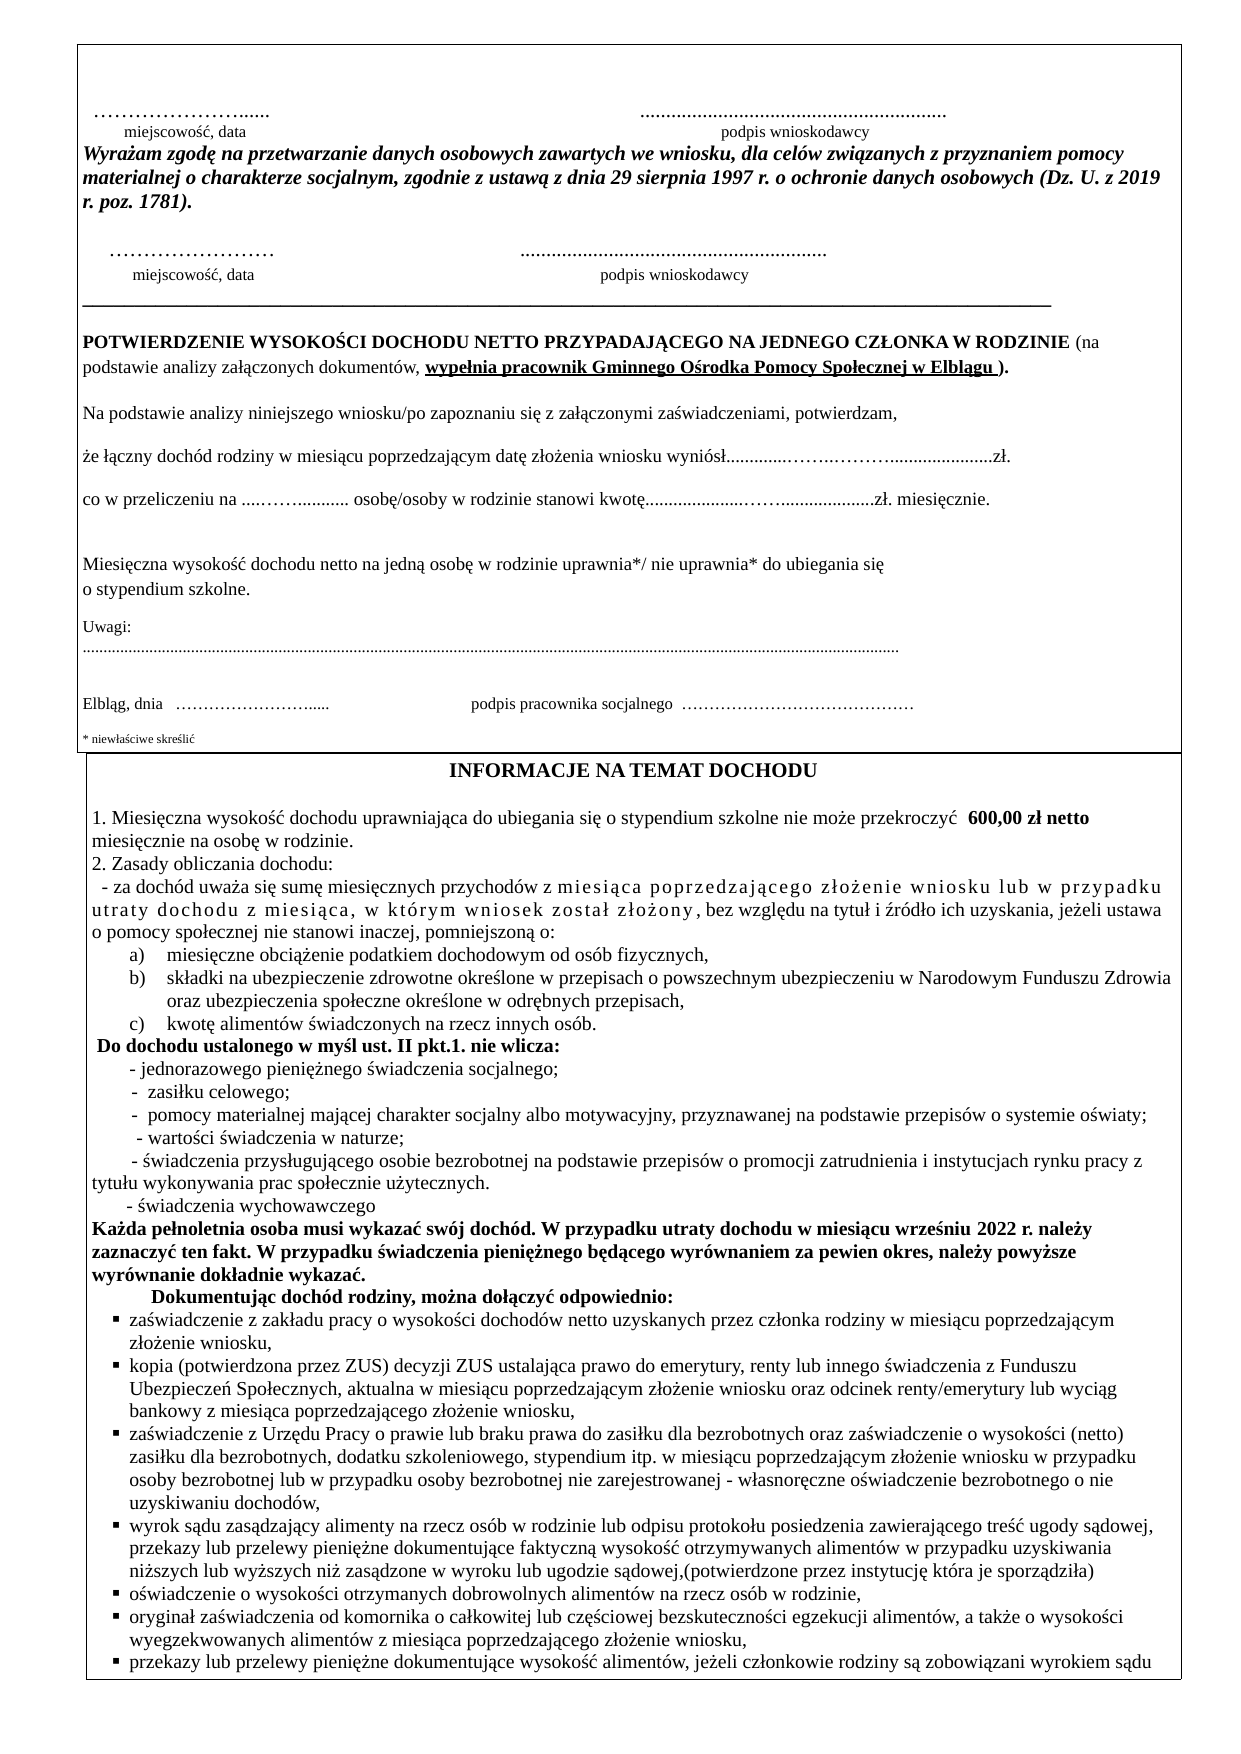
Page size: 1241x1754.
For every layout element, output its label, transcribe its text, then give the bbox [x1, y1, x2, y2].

table_header INFORMACJE NA TEMAT DOCHODU 1. Miesięczna wysokość dochodu uprawniająca do ubiegania się o stypendium szkolne nie może przekroczyć 600,00 zł netto miesięcznie na osobę w rodzinie. 2. Zasady obliczania dochodu: - za dochód uważa się sumę miesięcznych przychodów z miesiąca poprzedzającego złożenie wniosku lub w przypadku utraty dochodu z miesiąca, w którym wniosek został złożony, bez względu na tytuł i źródło ich uzyskania, jeżeli ustawa o pomocy społecznej nie stanowi inaczej, pomniejszoną o: miesięczne obciążenie podatkiem dochodowym od osób fizycznych, składki na ubezpieczenie zdrowotne określone w przepisach o powszechnym ubezpieczeniu w Narodowym Funduszu Zdrowia oraz ubezpieczenia społeczne określone w odrębnych przepisach, kwotę alimentów świadczonych na rzecz innych osób. Do dochodu ustalonego w myśl ust. II pkt.1. nie wlicza: - jednorazowego pieniężnego świadczenia socjalnego; - zasiłku celowego; - pomocy materialnej mającej charakter socjalny albo motywacyjny, przyznawanej na podstawie przepisów o systemie oświaty; - wartości świadczenia w naturze; - świadczenia przysługującego osobie bezrobotnej na podstawie przepisów o promocji zatrudnienia i instytucjach rynku pracy z tytułu wykonywania prac społecznie użytecznych. - świadczenia wychowawczego Każda pełnoletnia osoba musi wykazać swój dochód. W przypadku utraty dochodu w miesiącu wrześniu 2022 r. należy zaznaczyć ten fakt. W przypadku świadczenia pieniężnego będącego wyrównaniem za pewien okres, należy powyższe wyrównanie dokładnie wykazać. Dokumentując dochód rodziny, można dołączyć odpowiednio: zaświadczenie z zakładu pracy o wysokości dochodów netto uzyskanych przez członka rodziny w miesiącu poprzedzającym złożenie wniosku, kopia (potwierdzona przez ZUS) decyzji ZUS ustalająca prawo do emerytury, renty lub innego świadczenia z Funduszu Ubezpieczeń Społecznych, aktualna w miesiącu poprzedzającym złożenie wniosku oraz odcinek renty/emerytury lub wyciąg bankowy z miesiąca poprzedzającego złożenie wniosku, zaświadczenie z Urzędu Pracy o prawie lub braku prawa do zasiłku dla bezrobotnych oraz zaświadczenie o wysokości (netto) zasiłku dla bezrobotnych, dodatku szkoleniowego, stypendium itp. w miesiącu poprzedzającym złożenie wniosku w przypadku osoby bezrobotnej lub w przypadku osoby bezrobotnej nie zarejestrowanej - własnoręczne oświadczenie bezrobotnego o nie uzyskiwaniu dochodów, wyrok sądu zasądzający alimenty na rzecz osób w rodzinie lub odpisu protokołu posiedzenia zawierającego treść ugody sądowej, przekazy lub przelewy pieniężne dokumentujące faktyczną wysokość otrzymywanych alimentów w przypadku uzyskiwania niższych lub wyższych niż zasądzone w wyroku lub ugodzie sądowej,(potwierdzone przez instytucję która je sporządziła) oświadczenie o wysokości otrzymanych dobrowolnych alimentów na rzecz osób w rodzinie, oryginał zaświadczenia od komornika o całkowitej lub częściowej bezskuteczności egzekucji alimentów, a także o wysokości wyegzekwowanych alimentów z miesiąca poprzedzającego złożenie wniosku, przekazy lub przelewy pieniężne dokumentujące wysokość alimentów, jeżeli członkowie rodziny są zobowiązani wyrokiem sądu [87, 754, 1181, 1679]
table_header …………………...... ........................................................... miejscowość, data podpis wnioskodawcy Wyrażam zgodę na przetwarzanie danych osobowych zawartych we wniosku, dla celów związanych z przyznaniem pomocy materialnej o charakterze socjalnym, zgodnie z ustawą z dnia 29 sierpnia 1997 r. o ochronie danych osobowych (Dz. U. z 2019 r. poz. 1781). …………………… ........................................................... miejscowość, data podpis wnioskodawcy _____________________________________________________________________________________________ POTWIERDZENIE WYSOKOŚCI DOCHODU NETTO PRZYPADAJĄCEGO NA JEDNEGO CZŁONKA W RODZINIE (na podstawie analizy załączonych dokumentów, wypełnia pracownik Gminnego Ośrodka Pomocy Społecznej w Elblągu ). Na podstawie analizy niniejszego wniosku/po zapoznaniu się z załączonymi zaświadczeniami, potwierdzam, że łączny dochód rodziny w miesiącu poprzedzającym datę złożenia wniosku wyniósł.............……..………......................zł. co w przeliczeniu na ....……........... osobę/osoby w rodzinie stanowi kwotę.....................……....................zł. miesięcznie. Miesięczna wysokość dochodu netto na jedną osobę w rodzinie uprawnia*/ nie uprawnia* do ubiegania się o stypendium szkolne. Uwagi: .................................................................................................................................................................................................... Elbląg, dnia ……………………..... podpis pracownika socjalnego …………………………………… * niewłaściwe skreślić [78, 45, 1181, 752]
